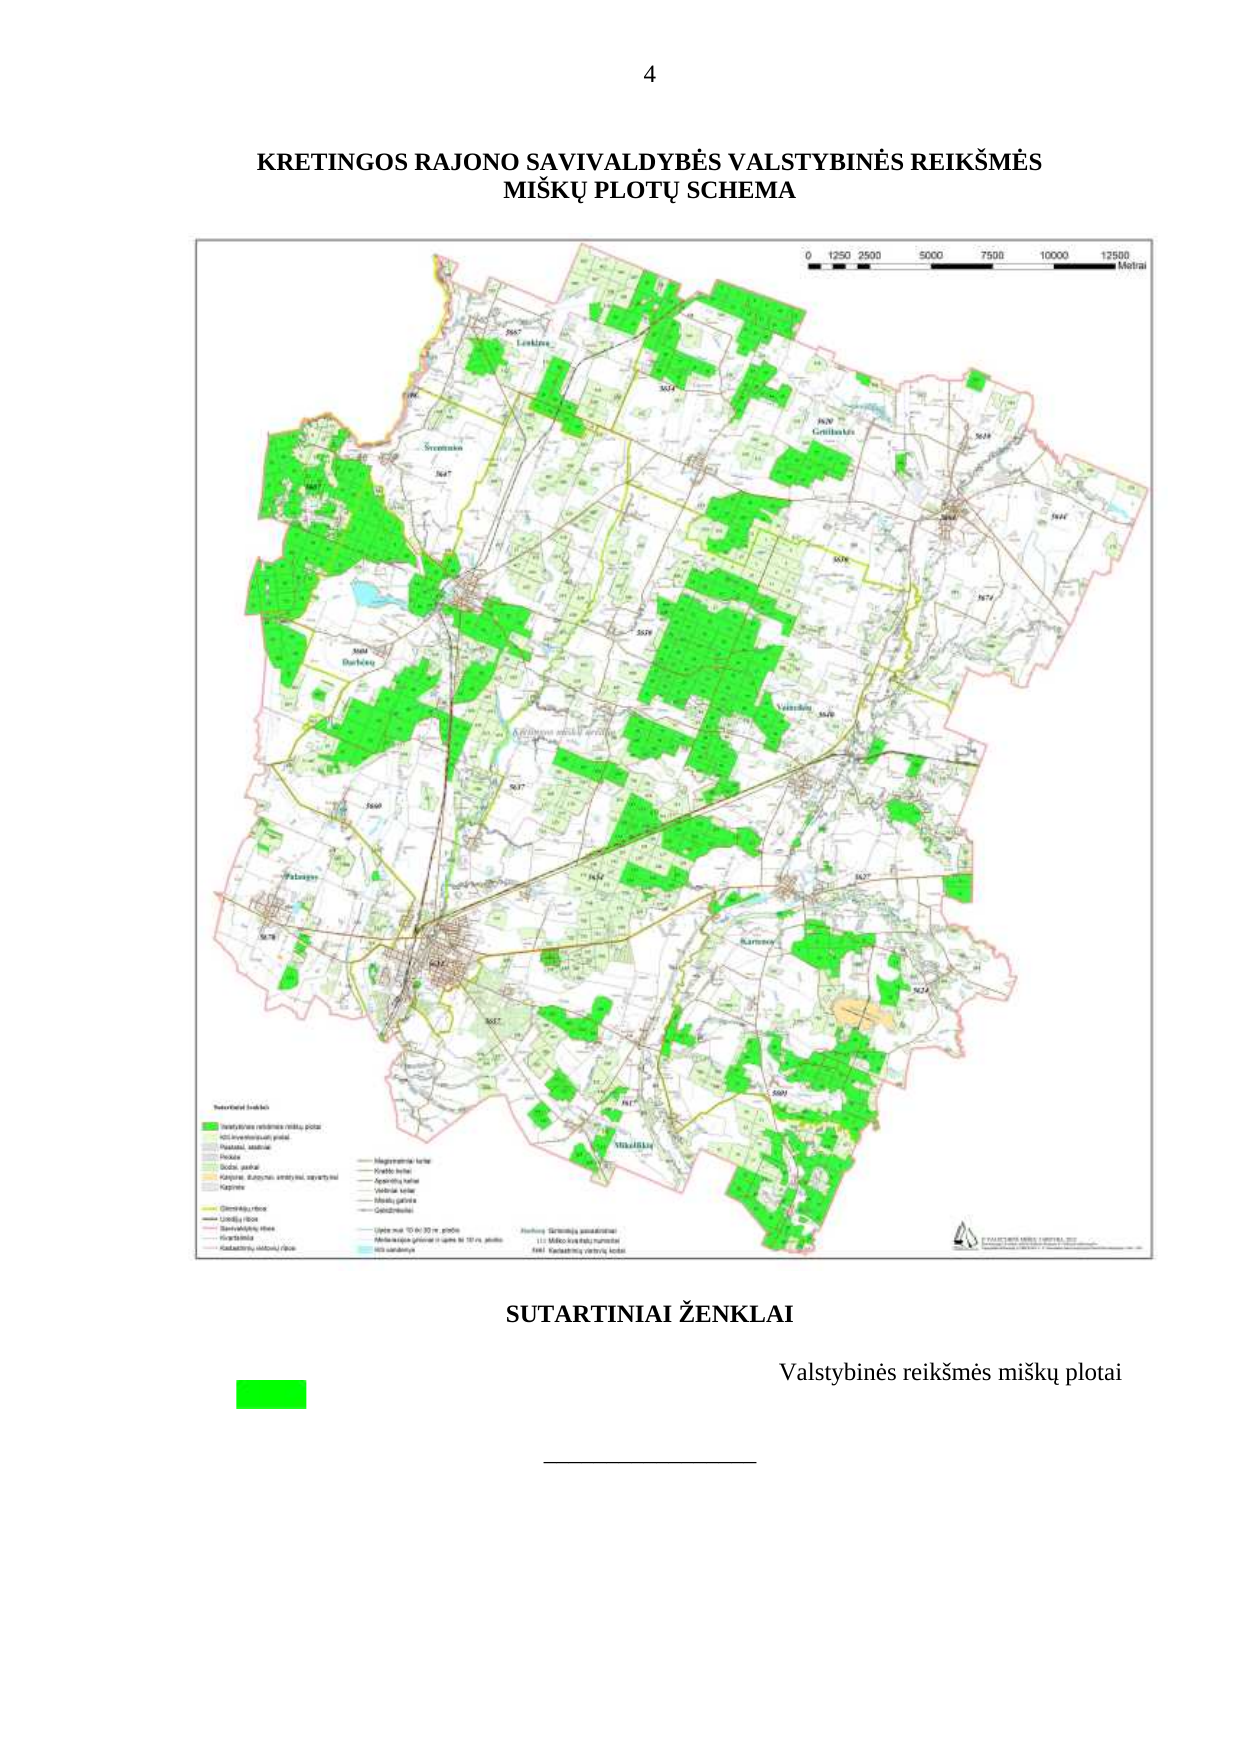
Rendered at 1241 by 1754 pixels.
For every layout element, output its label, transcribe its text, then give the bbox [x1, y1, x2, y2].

text _________________ [177, 1437, 1122, 1466]
text SUTARTINIAI ŽENKLAI [177, 1299, 1122, 1328]
text KRETINGOS RAJONO SAVIVALDYBĖS VALSTYBINĖS REIKŠMĖS [177, 147, 1122, 176]
text MIŠKŲ PLOTŲ SCHEMA [177, 176, 1122, 204]
text Valstybinės reikšmės miškų plotai [177, 1357, 1122, 1408]
